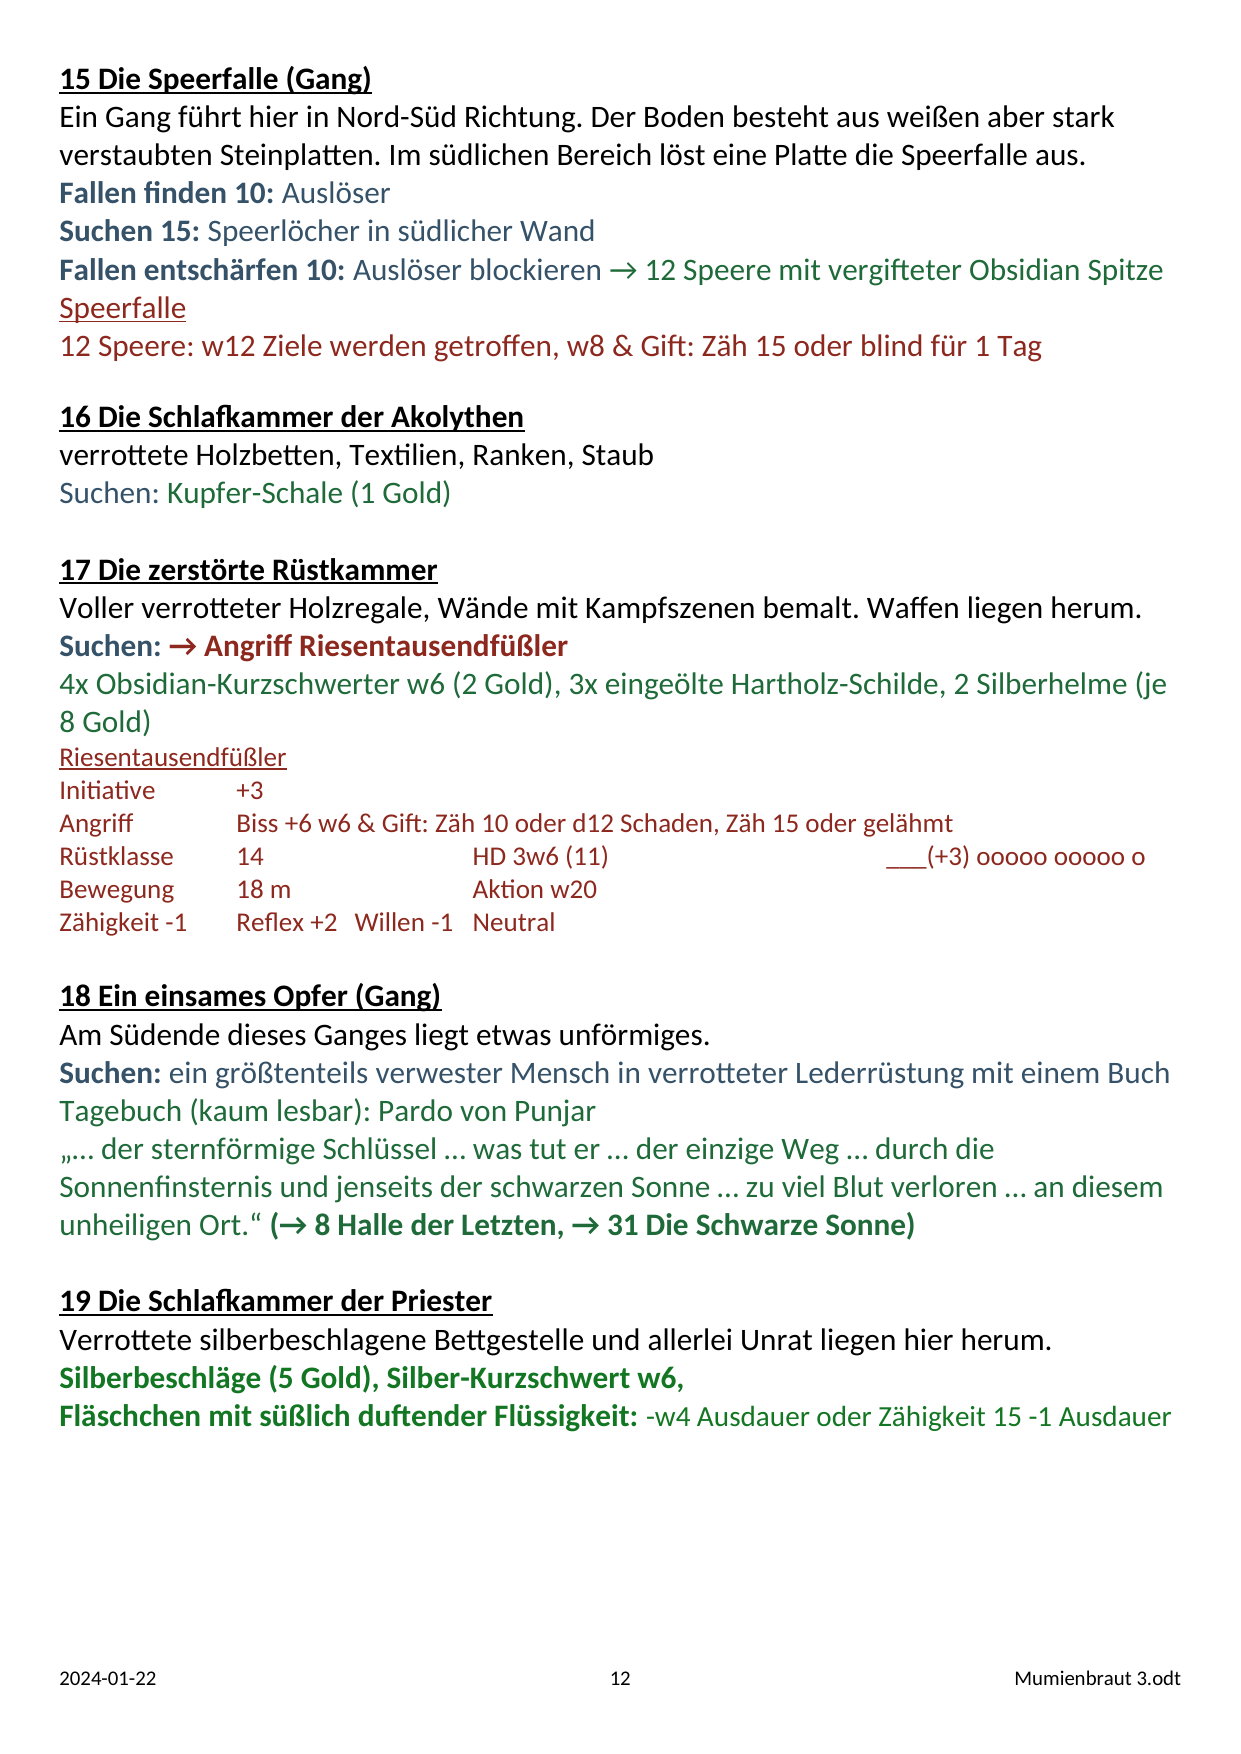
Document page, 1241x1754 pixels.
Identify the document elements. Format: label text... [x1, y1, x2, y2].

text 12 Speere: w12 Ziele werden getroffen, w8 & Gift: Zäh 15 oder blind für 1 Tag [59, 326, 1181, 364]
text Initiative +3 [59, 773, 1181, 806]
text Zähigkeit -1 Reflex +2 Willen -1 Neutral [59, 905, 1181, 938]
text 19 Die Schlafkammer der Priester [59, 1281, 1181, 1319]
text Suchen 15: Speerlöcher in südlicher Wand [59, 212, 1181, 250]
text Silberbeschläge (5 Gold), Silber-Kurzschwert w6, [59, 1358, 1181, 1396]
text Riesentausendfüßler [59, 740, 1181, 773]
text 18 Ein einsames Opfer (Gang) [59, 976, 1181, 1014]
text Fläschchen mit süßlich duftender Flüssigkeit: -w4 Ausdauer oder Zähigkeit 15 -1 Ausdauer [59, 1396, 1181, 1434]
text Ein Gang führt hier in Nord-Süd Richtung. Der Boden besteht aus weißen aber stark verstaubten Steinplatten. Im südlichen Bereich löst eine Platte die Speerfalle aus. [59, 97, 1181, 173]
text Voller verrotteter Holzregale, Wände mit Kampfszenen bemalt. Waffen liegen herum. [59, 588, 1181, 626]
text Tagebuch (kaum lesbar): Pardo von Punjar „… der sternförmige Schlüssel … was tut er … der einzige Weg … durch die Sonnenfinsternis und jenseits der schwarzen Sonne … zu viel Blut verloren … an diesem unheiligen Ort.“ (→ 8 Halle der Letzten, → 31 Die Schwarze Sonne) [59, 1091, 1181, 1243]
text Fallen finden 10: Auslöser [59, 173, 1181, 212]
text Rüstklasse 14 HD 3w6 (11) ___(+3) ooooo ooooo o [59, 839, 1181, 872]
text verrottete Holzbetten, Textilien, Ranken, Staub [59, 435, 1181, 473]
text 15 Die Speerfalle (Gang) [59, 59, 1181, 97]
text Am Südende dieses Ganges liegt etwas unförmiges. [59, 1014, 1181, 1053]
text Suchen: ein größtenteils verwester Mensch in verrotteter Lederrüstung mit einem Buch [59, 1053, 1181, 1091]
text 17 Die zerstörte Rüstkammer [59, 549, 1181, 588]
text Speerfalle [59, 288, 1181, 326]
text Verrottete silberbeschlagene Bettgestelle und allerlei Unrat liegen hier herum. [59, 1319, 1181, 1358]
text Angriff Biss +6 w6 & Gift: Zäh 10 oder d12 Schaden, Zäh 15 oder gelähmt [59, 806, 1181, 839]
text 4x Obsidian-Kurzschwerter w6 (2 Gold), 3x eingeölte Hartholz-Schilde, 2 Silberhelme (je 8 Gold) [59, 664, 1181, 740]
text Bewegung 18 m Aktion w20 [59, 872, 1181, 905]
text 16 Die Schlafkammer der Akolythen [59, 397, 1181, 435]
text Suchen: Kupfer-Schale (1 Gold) [59, 473, 1181, 511]
text Fallen entschärfen 10: Auslöser blockieren → 12 Speere mit vergifteter Obsidian Spitze [59, 250, 1181, 288]
text Suchen: → Angriff Riesentausendfüßler [59, 626, 1181, 664]
